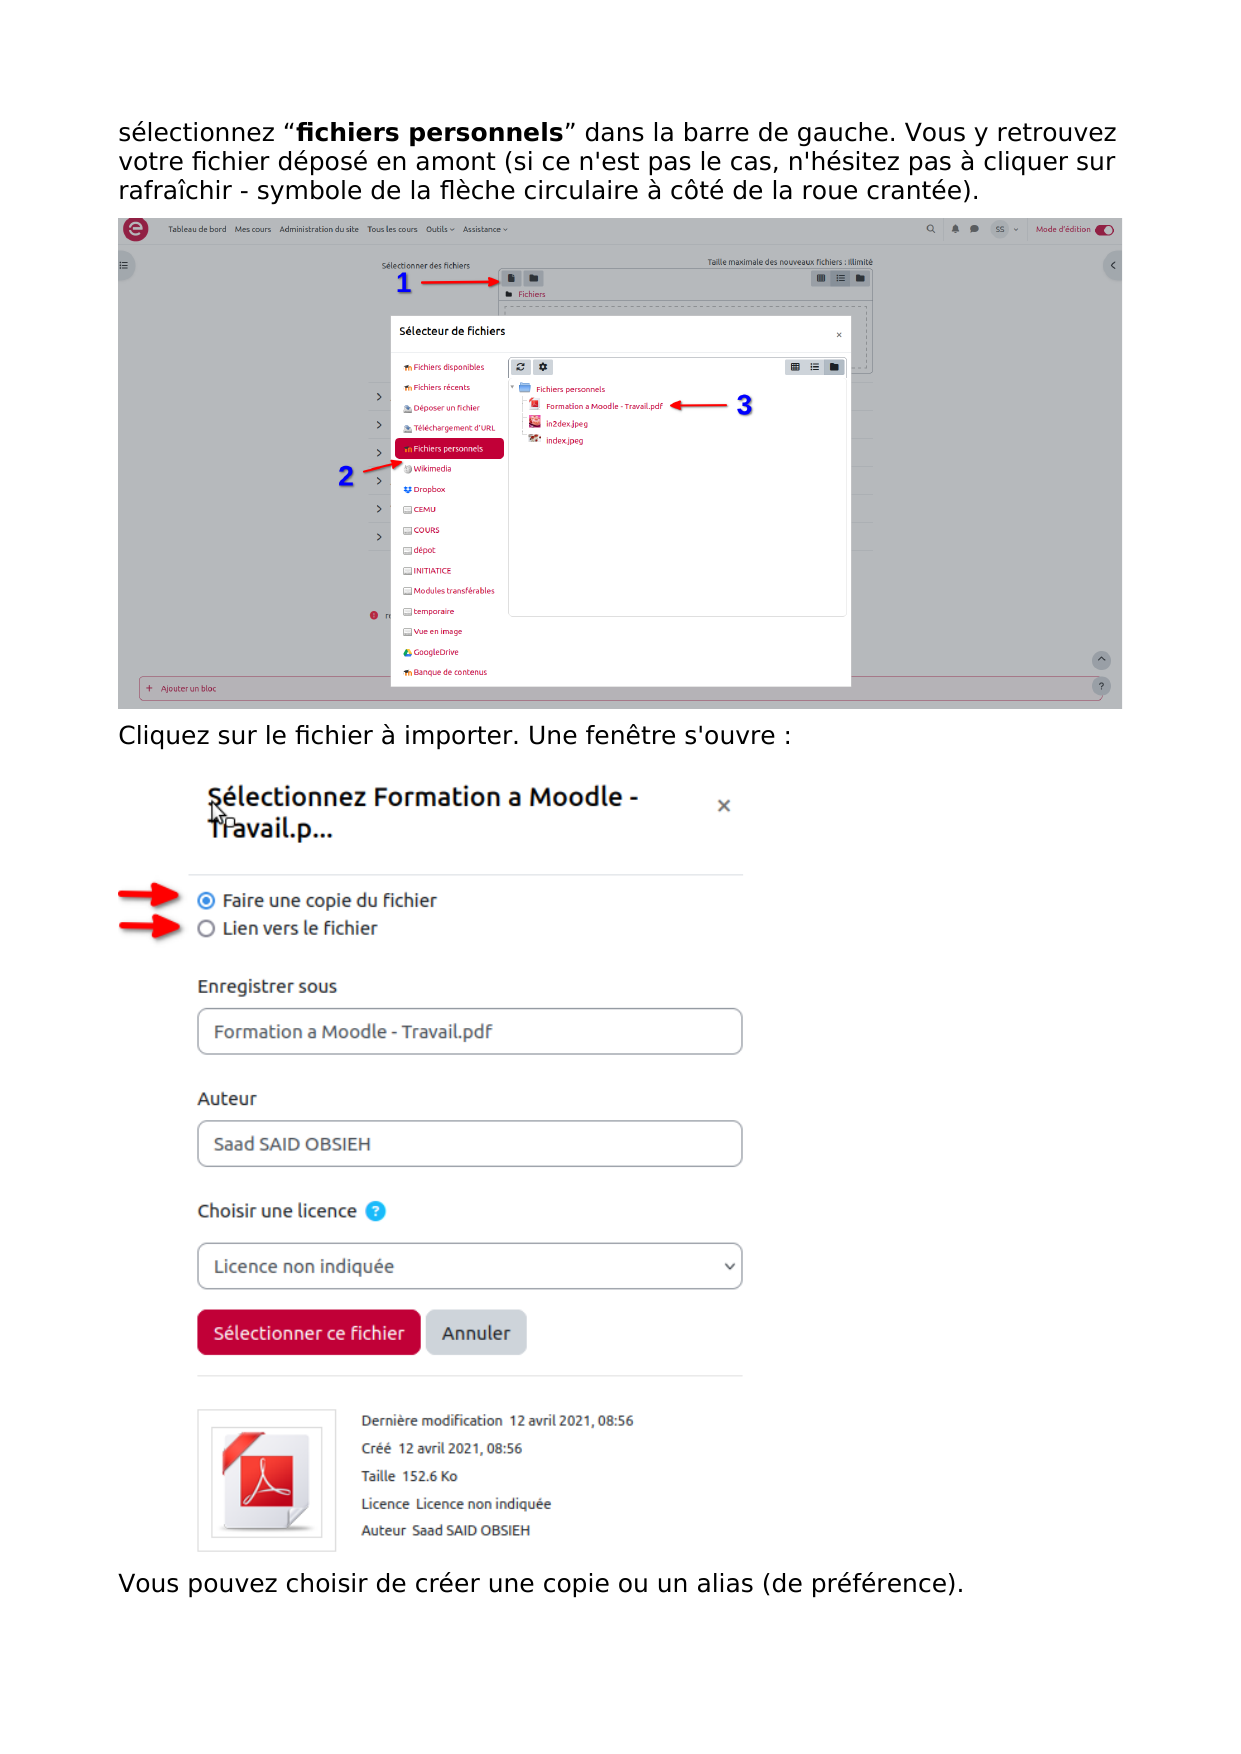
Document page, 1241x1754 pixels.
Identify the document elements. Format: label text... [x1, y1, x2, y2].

picture [118, 218, 1123, 709]
text sélectionnez “fichiers personnels” dans la barre de gauche. Vous y retrouvez votre fichier déposé en amont (si ce n'est pas le cas, n'hésitez pas à cliquer sur rafraîchir - symbole de la flèche circulaire à côté de la roue crantée). [118, 118, 1122, 206]
text Cliquez sur le fichier à importer. Une fenêtre s'ouvre : [118, 721, 1122, 750]
text Vous pouvez choisir de créer une copie ou un alias (de préférence). [118, 1569, 1122, 1598]
picture [118, 762, 744, 1557]
